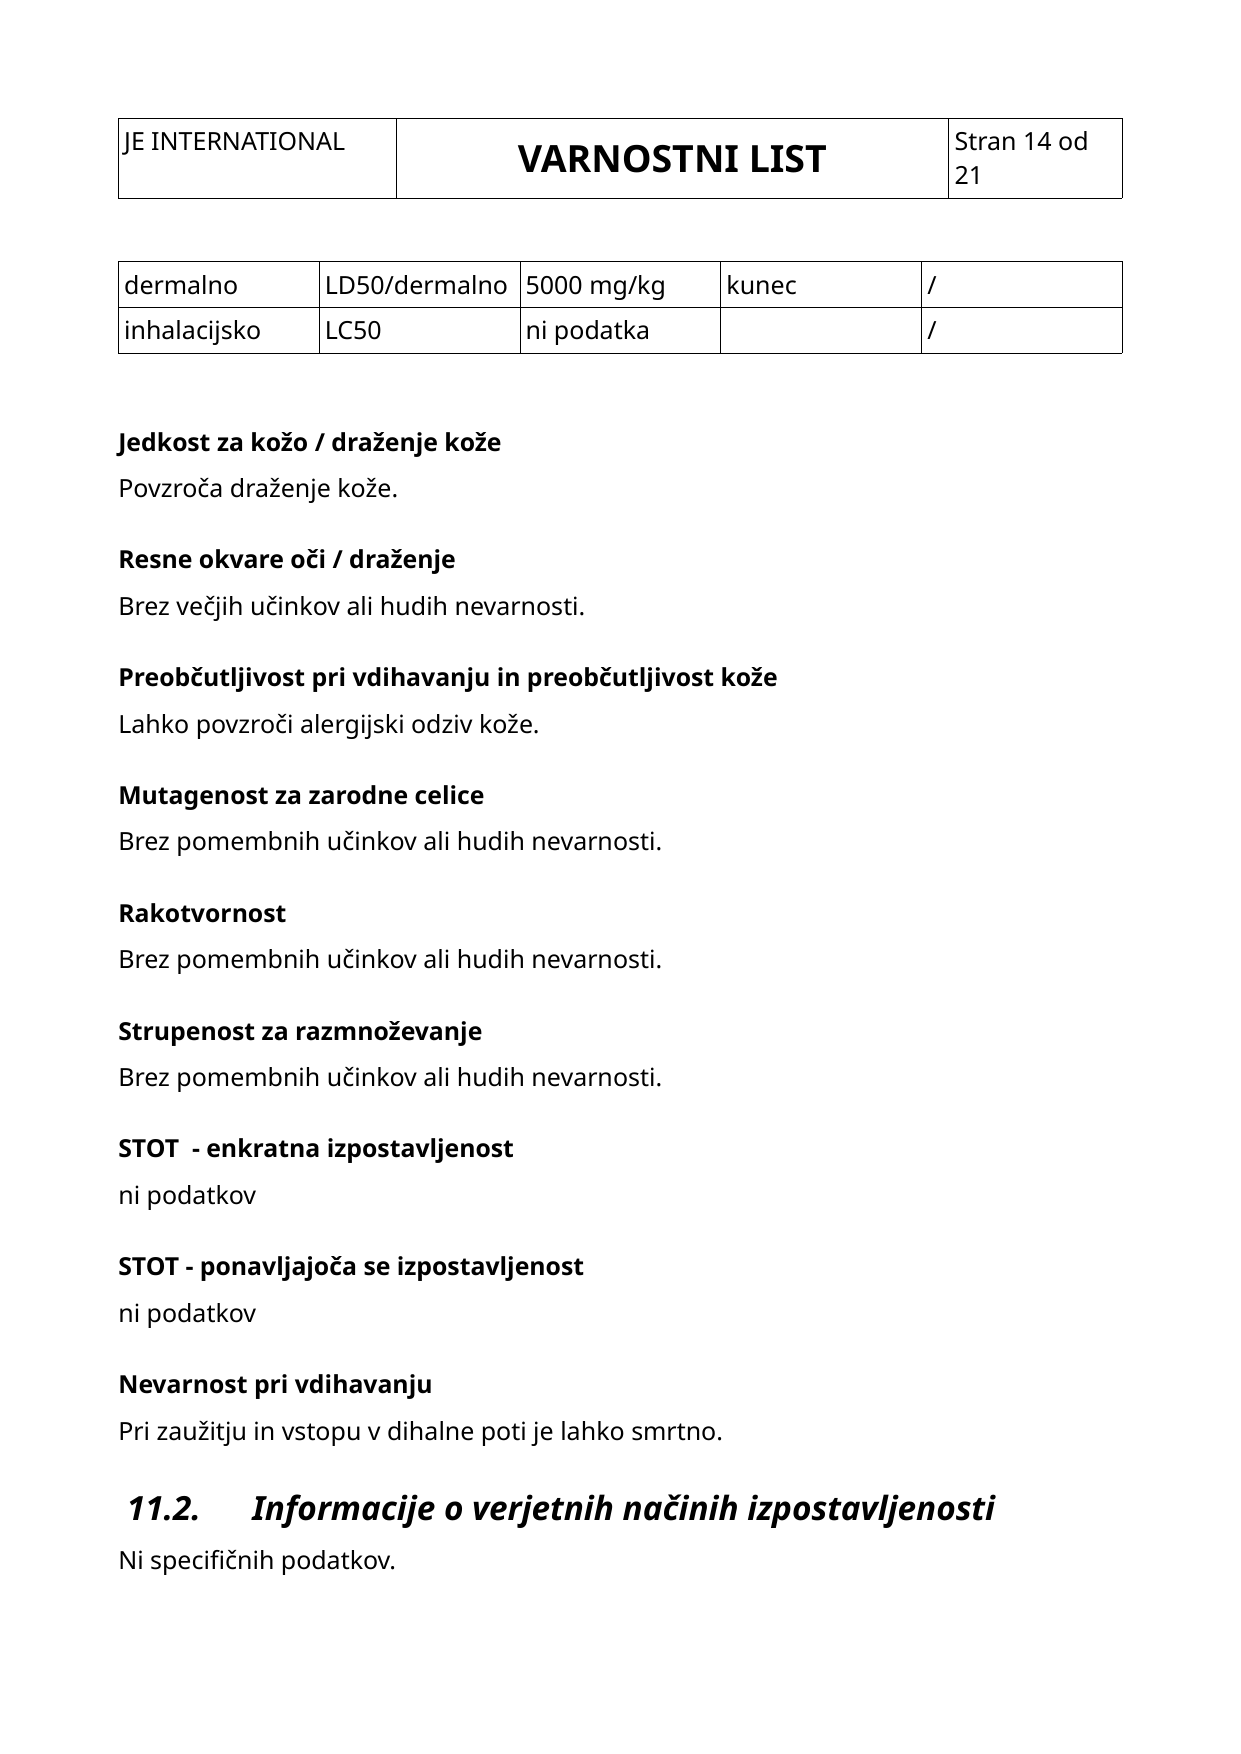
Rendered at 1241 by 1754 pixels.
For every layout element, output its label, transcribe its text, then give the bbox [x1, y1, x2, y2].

text Brez pomembnih učinkov ali hudih nevarnosti. [118, 1060, 1122, 1094]
subtitle Resne okvare oči / draženje [118, 542, 1122, 576]
subtitle Preobčutljivost pri vdihavanju in preobčutljivost kože [118, 660, 1122, 694]
text ni podatkov [118, 1177, 1122, 1212]
subtitle STOT - enkratna izpostavljenost [118, 1131, 1122, 1165]
subtitle Jedkost za kožo / draženje kože [118, 424, 1122, 458]
table_cell kunec [721, 262, 921, 307]
text Ni specifičnih podatkov. [118, 1543, 1122, 1577]
subtitle STOT - ponavljajoča se izpostavljenost [118, 1249, 1122, 1283]
table_cell dermalno [119, 262, 319, 307]
table_cell / [922, 308, 1122, 353]
text Povzroča draženje kože. [118, 471, 1122, 505]
text Brez pomembnih učinkov ali hudih nevarnosti. [118, 824, 1122, 858]
text Brez pomembnih učinkov ali hudih nevarnosti. [118, 942, 1122, 976]
text Lahko povzroči alergijski odziv kože. [118, 706, 1122, 740]
table_cell inhalacijsko [119, 308, 319, 353]
table_cell 5000 mg/kg [521, 262, 720, 307]
table_cell LD50/dermalno [320, 262, 520, 307]
table_cell LC50 [320, 308, 520, 353]
text Pri zaužitju in vstopu v dihalne poti je lahko smrtno. [118, 1413, 1122, 1447]
subtitle Rakotvornost [118, 896, 1122, 929]
table_cell ni podatka [521, 308, 720, 353]
subtitle Nevarnost pri vdihavanju [118, 1367, 1122, 1401]
subtitle Informacije o verjetnih načinih izpostavljenosti [118, 1485, 1122, 1530]
table_cell / [922, 262, 1122, 307]
subtitle Mutagenost za zarodne celice [118, 778, 1122, 812]
text Brez večjih učinkov ali hudih nevarnosti. [118, 588, 1122, 622]
text ni podatkov [118, 1295, 1122, 1329]
subtitle Strupenost za razmnoževanje [118, 1013, 1122, 1047]
table_cell [721, 308, 921, 353]
